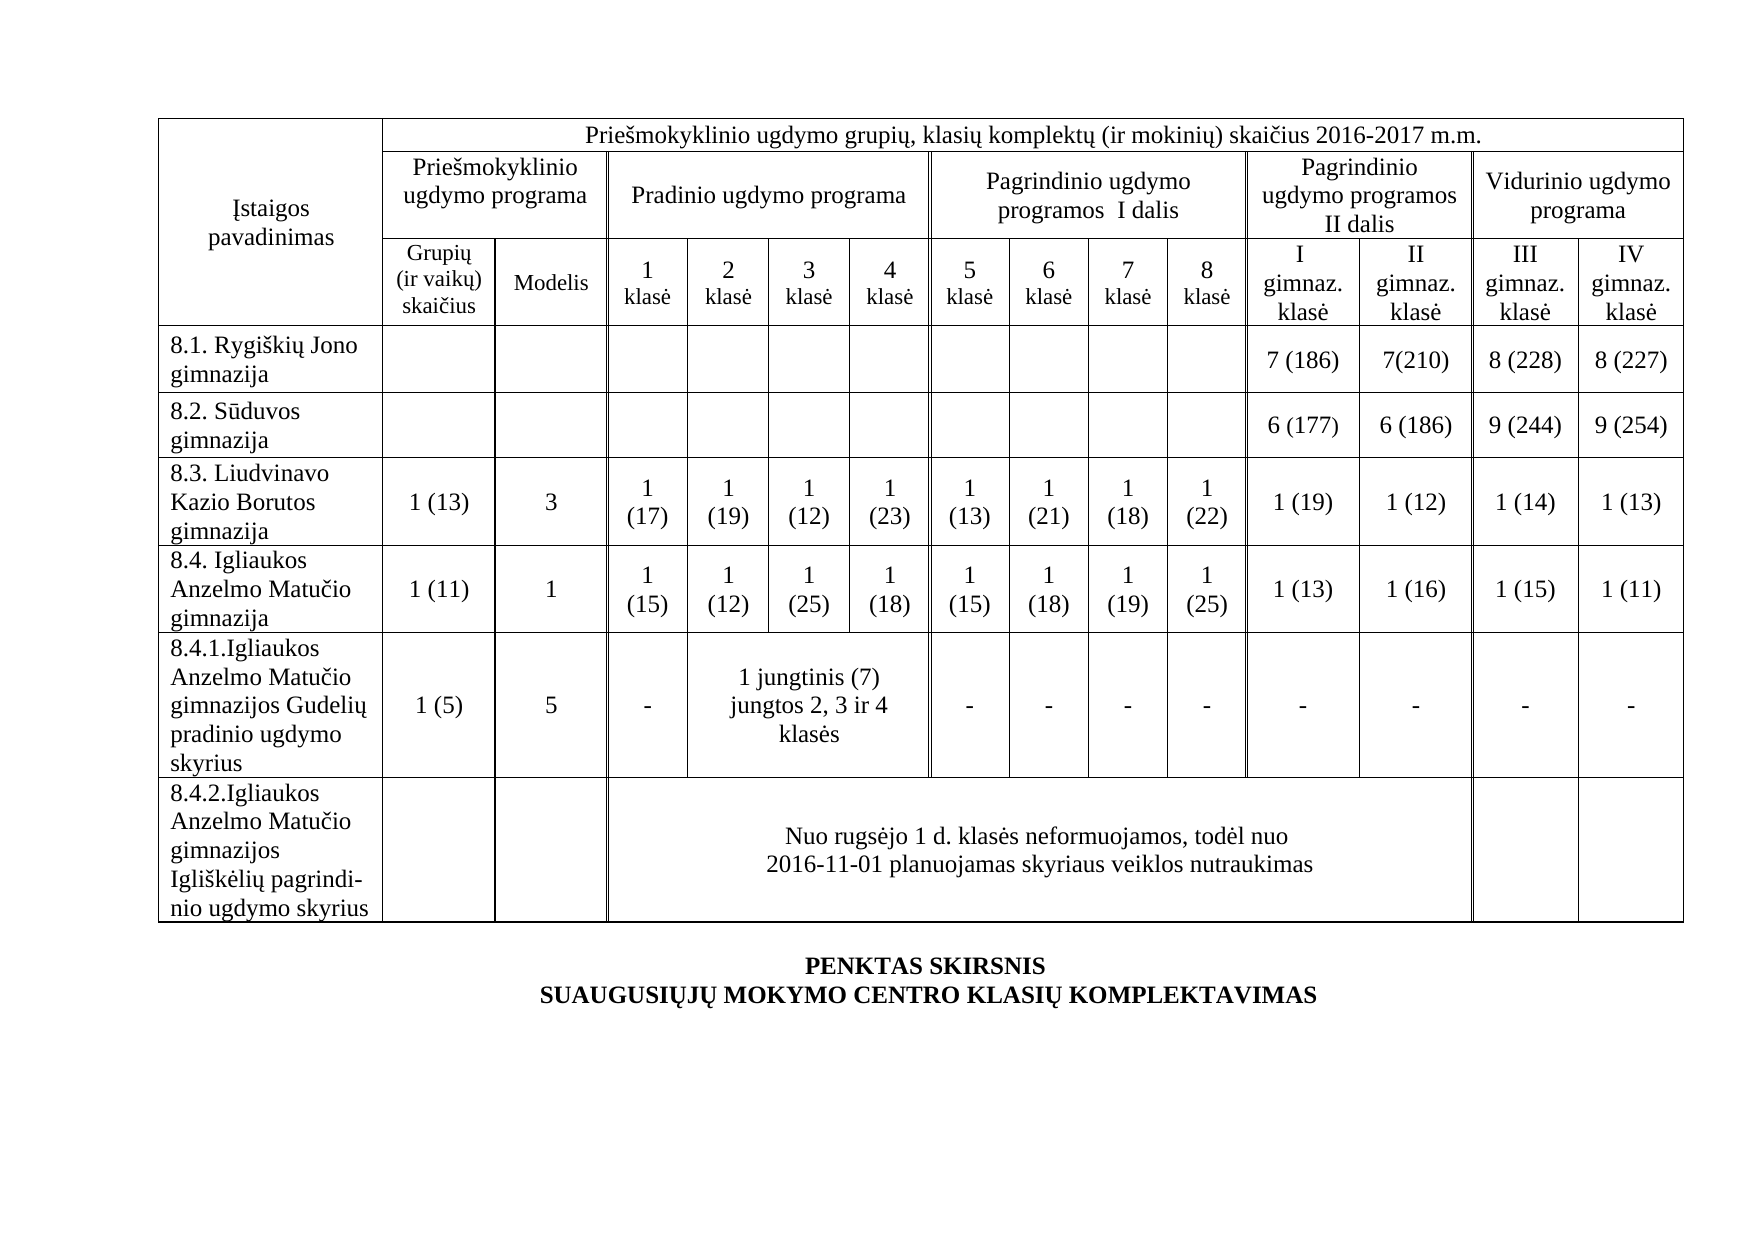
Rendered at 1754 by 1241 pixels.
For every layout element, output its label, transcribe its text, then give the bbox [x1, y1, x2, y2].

table_cell 1 (12) [688, 546, 768, 632]
table_cell III gimnaz. klasė [1474, 239, 1578, 325]
table_cell Pagrindinio ugdymo programos II dalis [1248, 152, 1471, 238]
table_cell 1 (18) [1010, 546, 1088, 632]
table_cell I gimnaz. klasė [1248, 239, 1359, 325]
table_cell 1 (18) [850, 546, 928, 632]
table_cell 1 (21) [1010, 458, 1088, 544]
text PENKTAS SKIRSNIS [185, 951, 1665, 980]
text SUAUGUSIŲJŲ MOKYMO CENTRO KLASIŲ KOMPLEKTAVIMAS [185, 980, 1665, 1009]
table_cell [769, 393, 849, 457]
table_cell [688, 326, 768, 392]
table_cell [932, 326, 1009, 392]
table_cell 8.2. Sūduvos gimnazija [159, 393, 382, 457]
table_cell 1 (22) [1168, 458, 1245, 544]
table_cell 5 [496, 633, 606, 777]
table_cell 1 jungtinis (7) jungtos 2, 3 ir 4 klasės [688, 633, 928, 777]
table_cell [1089, 393, 1167, 457]
table_cell [1168, 393, 1245, 457]
table_cell 1 (17) [609, 458, 687, 544]
table_cell 4 klasė [850, 239, 928, 325]
table_cell [383, 326, 494, 392]
table_cell 1 (23) [850, 458, 928, 544]
table_cell [496, 326, 606, 392]
table_cell 1 (15) [609, 546, 687, 632]
table_cell [1089, 326, 1167, 392]
table_cell 1 (5) [383, 633, 494, 777]
table_cell - [1360, 633, 1471, 777]
table_cell 7 (186) [1248, 326, 1359, 392]
table_cell 8.4.2.Igliaukos Anzelmo Matučio gimnazijos Igliškėlių pagrindi- nio ugdymo skyrius [159, 778, 382, 921]
table_cell 1 (16) [1360, 546, 1471, 632]
table_cell [688, 393, 768, 457]
table_cell - [1010, 633, 1088, 777]
table_cell 1 (13) [1579, 458, 1683, 544]
table_cell 1 (19) [688, 458, 768, 544]
table_cell [496, 778, 606, 921]
table_cell 9 (254) [1579, 393, 1683, 457]
table_cell 2 klasė [688, 239, 768, 325]
table_cell [609, 326, 687, 392]
table_cell 7(210) [1360, 326, 1471, 392]
table_cell 1 (15) [1474, 546, 1578, 632]
table_cell Grupių (ir vaikų) skaičius [383, 239, 494, 325]
table_header Įstaigos pavadinimas [159, 119, 382, 325]
table_cell 6 klasė [1010, 239, 1088, 325]
table_cell 8 (227) [1579, 326, 1683, 392]
table_cell Priešmokyklinio ugdymo programa [383, 152, 606, 238]
table_cell [932, 393, 1009, 457]
table_cell 8.4.1.Igliaukos Anzelmo Matučio gimnazijos Gudelių pradinio ugdymo skyrius [159, 633, 382, 777]
table_cell - [1089, 633, 1167, 777]
table_cell 1 klasė [609, 239, 687, 325]
table_cell 3 klasė [769, 239, 849, 325]
table_cell [850, 326, 928, 392]
table_cell [1474, 778, 1578, 921]
table_cell - [1579, 633, 1683, 777]
table_cell 1 (15) [932, 546, 1009, 632]
table_cell 1 (13) [932, 458, 1009, 544]
table_cell II gimnaz. klasė [1360, 239, 1471, 325]
table_cell 3 [496, 458, 606, 544]
table_cell [1579, 778, 1683, 921]
table_cell [609, 393, 687, 457]
table_cell - [609, 633, 687, 777]
table_cell 9 (244) [1474, 393, 1578, 457]
table_cell 1 (13) [1248, 546, 1359, 632]
table_cell 1 [496, 546, 606, 632]
table_cell [383, 393, 494, 457]
table_cell [1010, 326, 1088, 392]
table_cell Nuo rugsėjo 1 d. klasės neformuojamos, todėl nuo 2016-11-01 planuojamas skyriaus veiklos nutraukimas [609, 778, 1471, 921]
table_cell 1 (11) [383, 546, 494, 632]
table_cell 1 (25) [1168, 546, 1245, 632]
table_cell 8.1. Rygiškių Jono gimnazija [159, 326, 382, 392]
table_cell - [932, 633, 1009, 777]
table_cell IV gimnaz. klasė [1579, 239, 1683, 325]
table_cell [850, 393, 928, 457]
table_cell Vidurinio ugdymo programa [1474, 152, 1683, 238]
table_cell - [1168, 633, 1245, 777]
table_cell [496, 393, 606, 457]
table_cell 1 (13) [383, 458, 494, 544]
table_cell 8.4. Igliaukos Anzelmo Matučio gimnazija [159, 546, 382, 632]
table_cell 8 (228) [1474, 326, 1578, 392]
table_cell 6 (186) [1360, 393, 1471, 457]
table_cell [769, 326, 849, 392]
table_cell - [1248, 633, 1359, 777]
table_cell 1 (19) [1248, 458, 1359, 544]
table_cell 1 (12) [769, 458, 849, 544]
table_cell 8.3. Liudvinavo Kazio Borutos gimnazija [159, 458, 382, 544]
table_cell 6 (177) [1248, 393, 1359, 457]
table_cell 8 klasė [1168, 239, 1245, 325]
table_cell [383, 778, 494, 921]
table_cell Modelis [496, 239, 606, 325]
table_cell Pradinio ugdymo programa [609, 152, 928, 238]
table_cell - [1474, 633, 1578, 777]
table_cell 1 (25) [769, 546, 849, 632]
table_cell 5 klasė [932, 239, 1009, 325]
table_cell [1168, 326, 1245, 392]
table_cell 7 klasė [1089, 239, 1167, 325]
table_cell 1 (19) [1089, 546, 1167, 632]
table_cell 1 (14) [1474, 458, 1578, 544]
table_cell 1 (12) [1360, 458, 1471, 544]
table_header Priešmokyklinio ugdymo grupių, klasių komplektų (ir mokinių) skaičius 2016-2017 m.m. [383, 119, 1683, 151]
table_cell [1010, 393, 1088, 457]
table_cell Pagrindinio ugdymo programos I dalis [932, 152, 1245, 238]
table_cell 1 (11) [1579, 546, 1683, 632]
table_cell 1 (18) [1089, 458, 1167, 544]
